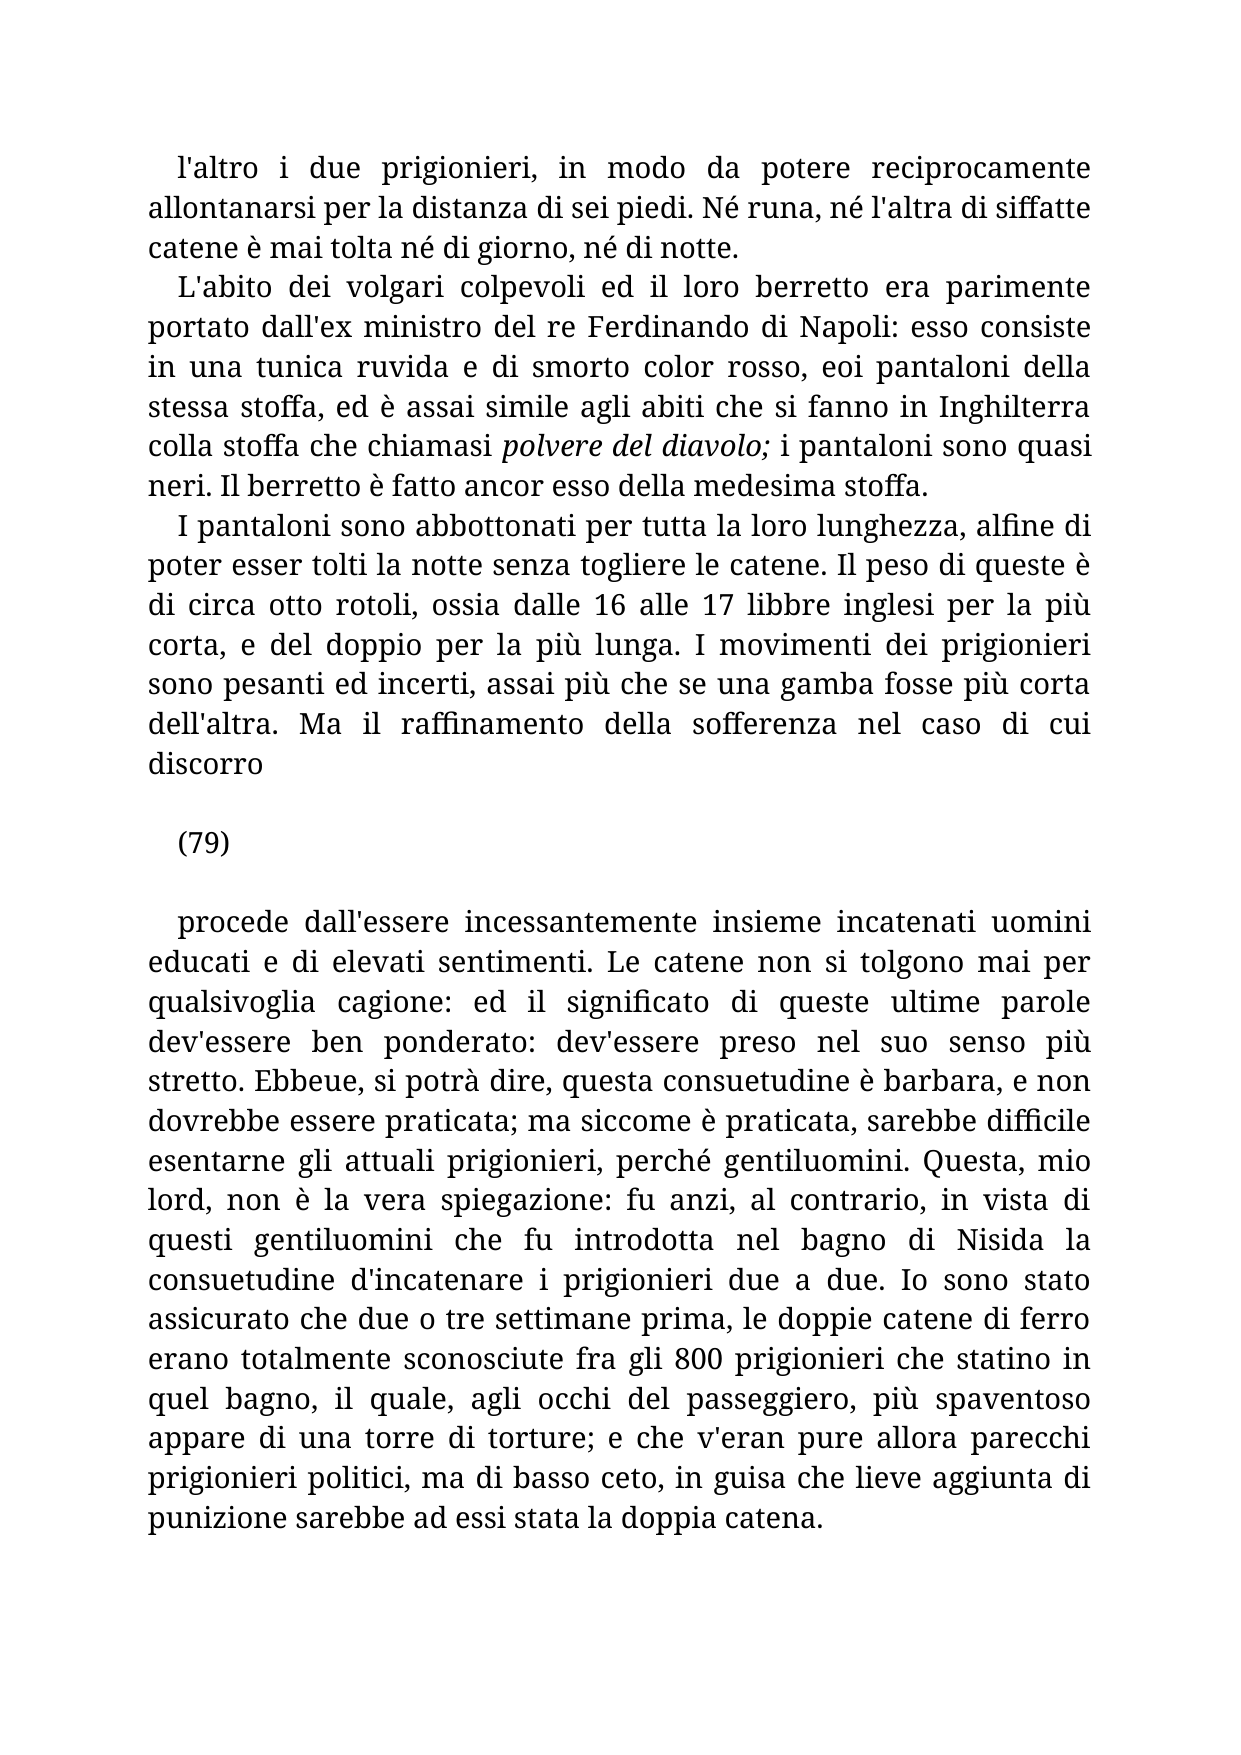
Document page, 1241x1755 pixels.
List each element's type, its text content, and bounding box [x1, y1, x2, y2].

text L'abito dei volgari colpevoli ed il loro berretto era parimente portato dall'ex ministro del re Ferdinando di Napoli: esso consiste in una tunica ruvida e di smorto color rosso, eoi pantaloni della stessa stoffa, ed è assai simile agli abiti che si fanno in Inghilterra colla stoffa che chiamasi polvere del diavolo; i pantaloni sono quasi neri. Il berretto è fatto ancor esso della medesima stoffa. [148, 267, 1093, 505]
text l'altro i due prigionieri, in modo da potere reciprocamente allontanarsi per la distanza di sei piedi. Né runa, né l'altra di siffatte catene è mai tolta né di giorno, né di notte. [148, 148, 1093, 267]
text (79) [148, 822, 1093, 862]
text I pantaloni sono abbottonati per tutta la loro lunghezza, alfine di poter esser tolti la notte senza togliere le catene. Il peso di queste è di circa otto rotoli, ossia dalle 16 alle 17 libbre inglesi per la più corta, e del doppio per la più lunga. I movimenti dei prigionieri sono pesanti ed incerti, assai più che se una gamba fosse più corta dell'altra. Ma il raffinamento della sofferenza nel caso di cui discorro [148, 505, 1093, 783]
text procede dall'essere incessantemente insieme incatenati uomini educati e di elevati sentimenti. Le catene non si tolgono mai per qualsivoglia cagione: ed il significato di queste ultime parole dev'essere ben ponderato: dev'essere preso nel suo senso più stretto. Ebbeue, si potrà dire, questa consuetudine è barbara, e non dovrebbe essere praticata; ma siccome è praticata, sarebbe difficile esentarne gli attuali prigionieri, perché gentiluomini. Questa, mio lord, non è la vera spiegazione: fu anzi, al contrario, in vista di questi gentiluomini che fu introdotta nel bagno di Nisida la consuetudine d'incatenare i prigionieri due a due. Io sono stato assicurato che due o tre settimane prima, le doppie catene di ferro erano totalmente sconosciute fra gli 800 prigionieri che statino in quel bagno, il quale, agli occhi del passeggiero, più spaventoso appare di una torre di torture; e che v'eran pure allora parecchi prigionieri politici, ma di basso ceto, in guisa che lieve aggiunta di punizione sarebbe ad essi stata la doppia catena. [148, 902, 1093, 1537]
